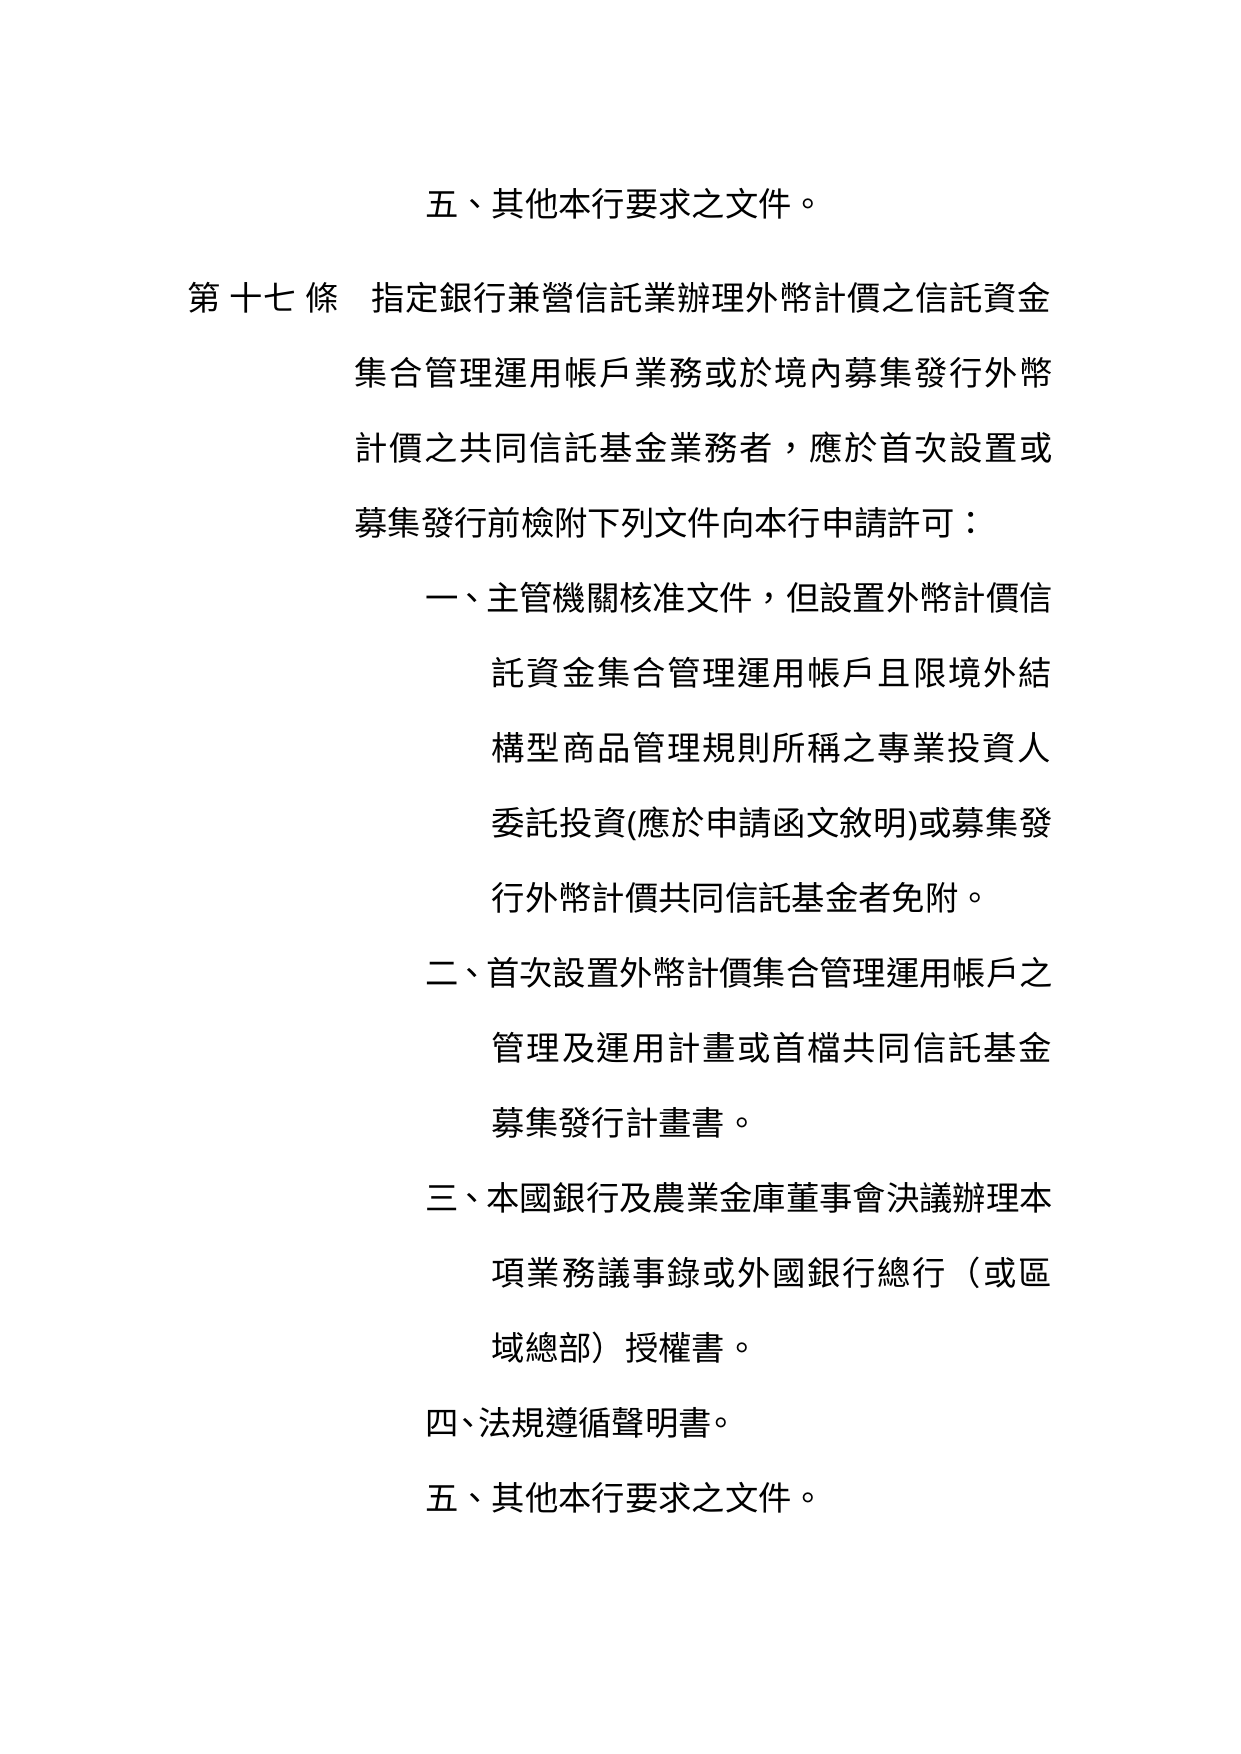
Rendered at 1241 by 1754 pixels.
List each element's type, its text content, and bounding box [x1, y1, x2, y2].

text 第 十七 條 指定銀行兼營信託業辦理外幣計價之信託資金集合管理運用帳戶業務或於境內募集發行外幣計價之共同信託基金業務者，應於首次設置或募集發行前檢附下列文件向本行申請許可： [187, 258, 1053, 558]
text 三、本國銀行及農業金庫董事會決議辦理本項業務議事錄或外國銀行總行（或區域總部）授權書。 [425, 1158, 1053, 1383]
text 五、其他本行要求之文件。 [425, 1458, 1053, 1533]
text 四、法規遵循聲明書。 [425, 1383, 1053, 1458]
text 一、主管機關核准文件，但設置外幣計價信託資金集合管理運用帳戶且限境外結構型商品管理規則所稱之專業投資人委託投資(應於申請函文敘明)或募集發行外幣計價共同信託基金者免附。 [425, 558, 1053, 933]
text 二、首次設置外幣計價集合管理運用帳戶之管理及運用計畫或首檔共同信託基金募集發行計畫書。 [425, 933, 1053, 1158]
text 五、其他本行要求之文件。 [425, 164, 1053, 239]
